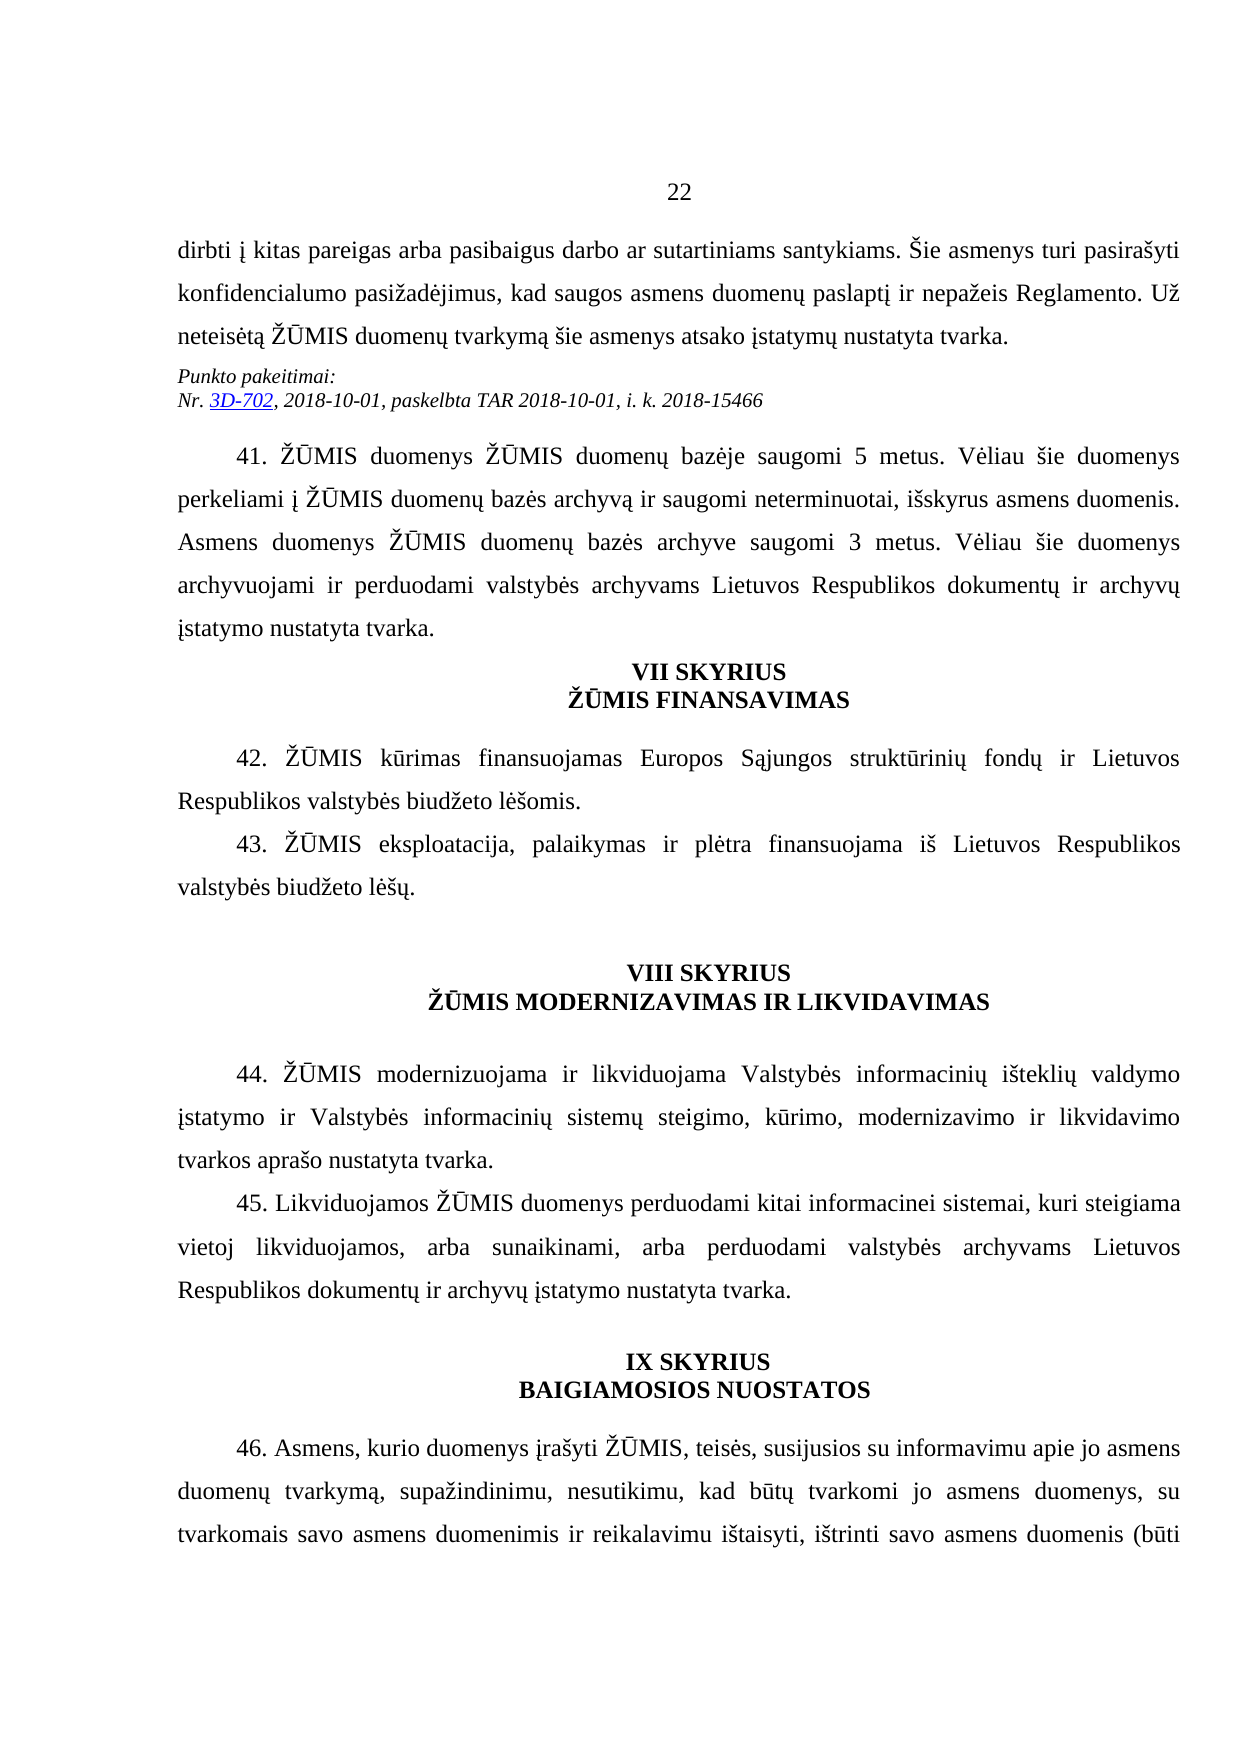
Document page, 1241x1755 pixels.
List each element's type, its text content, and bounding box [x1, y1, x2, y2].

text Punkto pakeitimai: [177, 364, 1181, 388]
text IX SKYRIUS [215, 1347, 1181, 1375]
text 41. ŽŪMIS duomenys ŽŪMIS duomenų bazėje saugomi 5 metus. Vėliau šie duomenys perkeliami į ŽŪMIS duomenų bazės archyvą ir saugomi neterminuotai, išskyrus asmens duomenis. Asmens duomenys ŽŪMIS duomenų bazės archyve saugomi 3 metus. Vėliau šie duomenys archyvuojami ir perduodami valstybės archyvams Lietuvos Respublikos dokumentų ir archyvų įstatymo nustatyta tvarka. [177, 441, 1181, 642]
text 45. Likviduojamos ŽŪMIS duomenys perduodami kitai informacinei sistemai, kuri steigiama vietoj likviduojamos, arba sunaikinami, arba perduodami valstybės archyvams Lietuvos Respublikos dokumentų ir archyvų įstatymo nustatyta tvarka. [177, 1188, 1181, 1303]
text dirbti į kitas pareigas arba pasibaigus darbo ar sutartiniams santykiams. Šie asmenys turi pasirašyti konfidencialumo pasižadėjimus, kad saugos asmens duomenų paslaptį ir nepažeis Reglamento. Už neteisėtą ŽŪMIS duomenų tvarkymą šie asmenys atsako įstatymų nustatyta tvarka. [177, 235, 1181, 350]
text BAIGIAMOSIOS NUOSTATOS [215, 1375, 1181, 1404]
text 46. Asmens, kurio duomenys įrašyti ŽŪMIS, teisės, susijusios su informavimu apie jo asmens duomenų tvarkymą, supažindinimu, nesutikimu, kad būtų tvarkomi jo asmens duomenys, su tvarkomais savo asmens duomenimis ir reikalavimu ištaisyti, ištrinti savo asmens duomenis (būti [177, 1433, 1181, 1548]
text ŽŪMIS MODERNIZAVIMAS IR LIKVIDAVIMAS [177, 987, 1181, 1016]
text 42. ŽŪMIS kūrimas finansuojamas Europos Sąjungos struktūrinių fondų ir Lietuvos Respublikos valstybės biudžeto lėšomis. [177, 743, 1181, 815]
text 44. ŽŪMIS modernizuojama ir likviduojama Valstybės informacinių išteklių valdymo įstatymo ir Valstybės informacinių sistemų steigimo, kūrimo, modernizavimo ir likvidavimo tvarkos aprašo nustatyta tvarka. [177, 1059, 1181, 1174]
text VIII SKYRIUS [177, 958, 1181, 987]
text Nr. 3D-702, 2018-10-01, paskelbta TAR 2018-10-01, i. k. 2018-15466 [177, 388, 1181, 412]
text ŽŪMIS FINANSAVIMAS [177, 685, 1181, 714]
text VII SKYRIUS [177, 657, 1181, 685]
text 43. ŽŪMIS eksploatacija, palaikymas ir plėtra finansuojama iš Lietuvos Respublikos valstybės biudžeto lėšų. [177, 829, 1181, 901]
